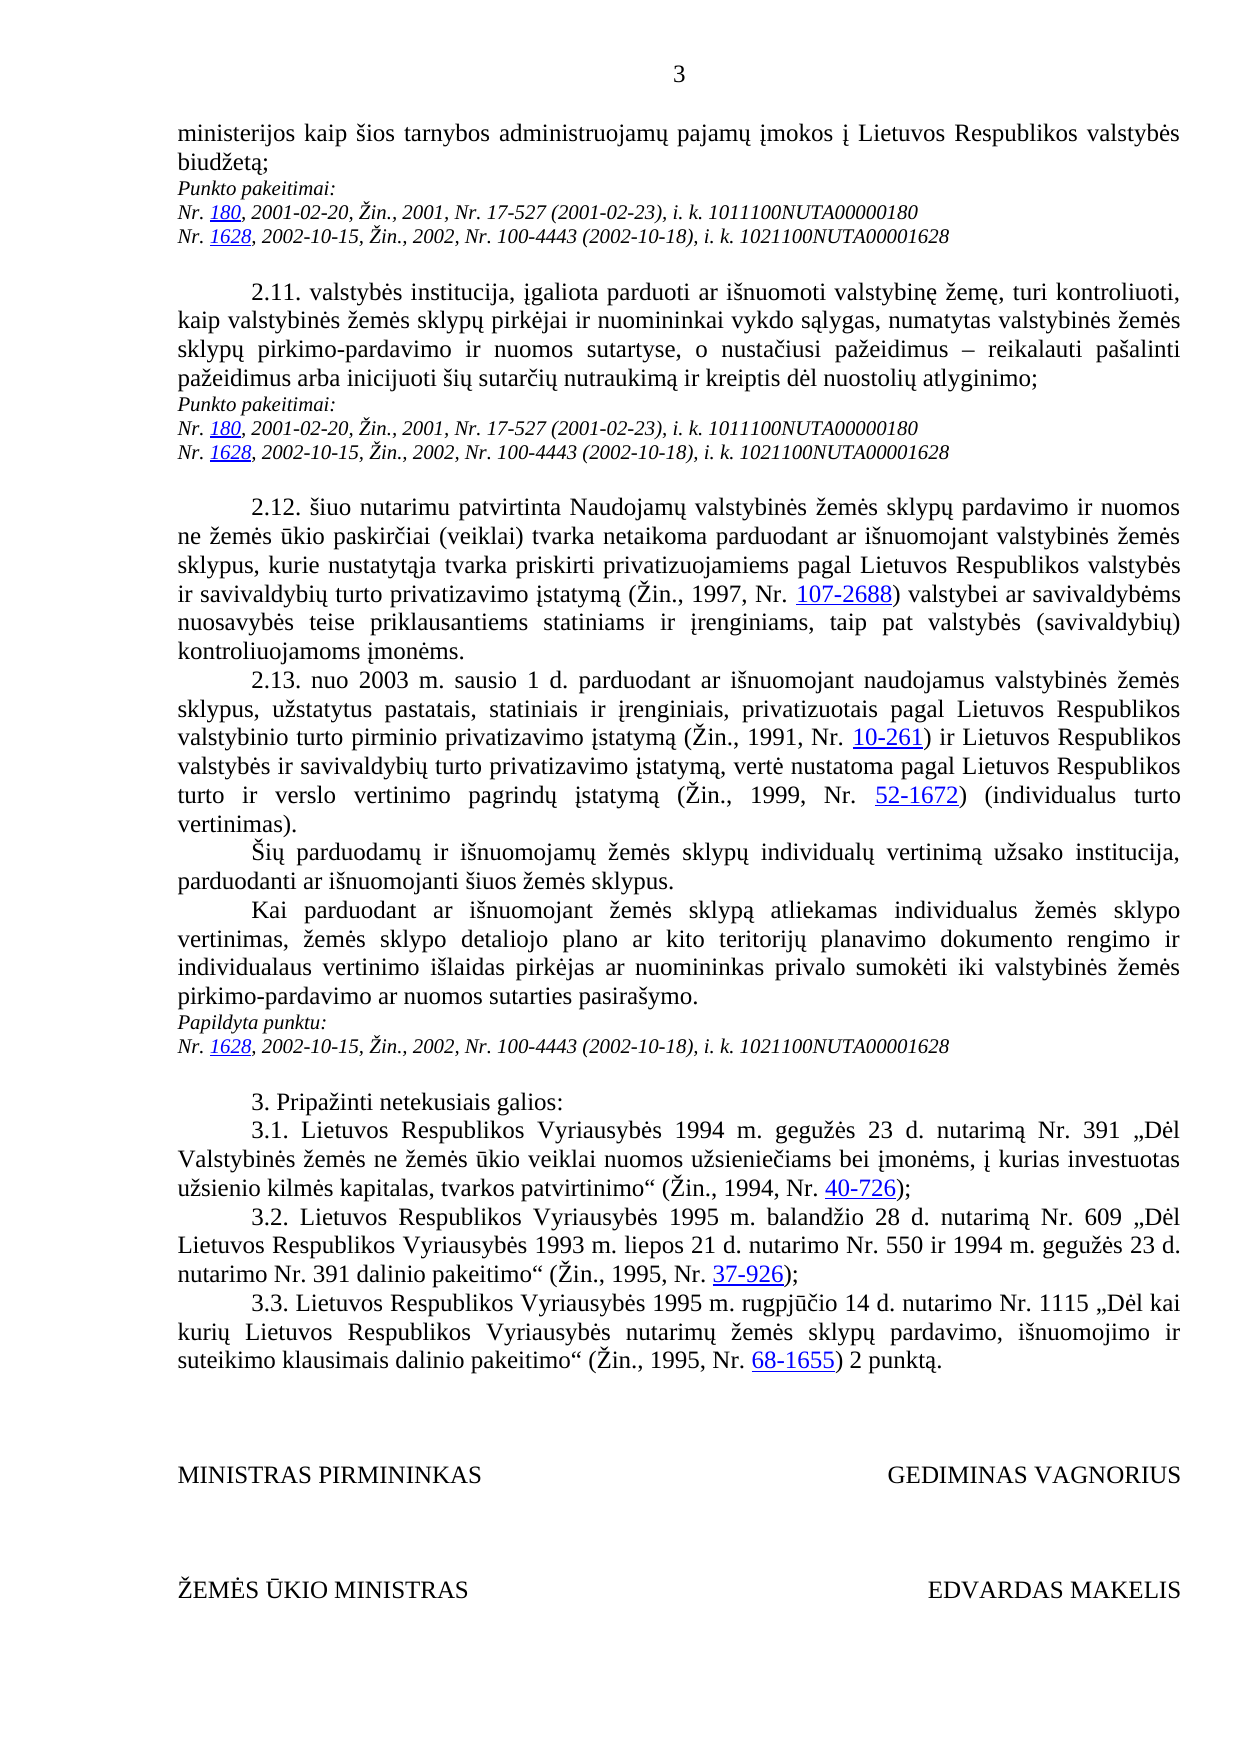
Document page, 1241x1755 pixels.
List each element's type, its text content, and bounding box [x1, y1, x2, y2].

text Punkto pakeitimai: [177, 392, 1181, 416]
text 3.2. Lietuvos Respublikos Vyriausybės 1995 m. balandžio 28 d. nutarimą Nr. 609 „Dėl Lietuvos Respublikos Vyriausybės 1993 m. liepos 21 d. nutarimo Nr. 550 ir 1994 m. gegužės 23 d. nutarimo Nr. 391 dalinio pakeitimo“ (Žin., 1995, Nr. 37-926); [177, 1202, 1181, 1288]
text Šių parduodamų ir išnuomojamų žemės sklypų individualų vertinimą užsako institucija, parduodanti ar išnuomojanti šiuos žemės sklypus. [177, 837, 1181, 895]
text ŽEMĖS ŪKIO MINISTRAS EDVARDAS MAKELIS [177, 1576, 1181, 1604]
text Punkto pakeitimai: [177, 176, 1181, 200]
text 3. Pripažinti netekusiais galios: [177, 1087, 1181, 1116]
text 2.11. valstybės institucija, įgaliota parduoti ar išnuomoti valstybinę žemę, turi kontroliuoti, kaip valstybinės žemės sklypų pirkėjai ir nuomininkai vykdo sąlygas, numatytas valstybinės žemės sklypų pirkimo-pardavimo ir nuomos sutartyse, o nustačiusi pažeidimus – reikalauti pašalinti pažeidimus arba inicijuoti šių sutarčių nutraukimą ir kreiptis dėl nuostolių atlyginimo; [177, 277, 1181, 392]
text Nr. 180, 2001-02-20, Žin., 2001, Nr. 17-527 (2001-02-23), i. k. 1011100NUTA00000180 [177, 200, 1181, 224]
text Kai parduodant ar išnuomojant žemės sklypą atliekamas individualus žemės sklypo vertinimas, žemės sklypo detaliojo plano ar kito teritorijų planavimo dokumento rengimo ir individualaus vertinimo išlaidas pirkėjas ar nuomininkas privalo sumokėti iki valstybinės žemės pirkimo-pardavimo ar nuomos sutarties pasirašymo. [177, 895, 1181, 1010]
text 2.12. šiuo nutarimu patvirtinta Naudojamų valstybinės žemės sklypų pardavimo ir nuomos ne žemės ūkio paskirčiai (veiklai) tvarka netaikoma parduodant ar išnuomojant valstybinės žemės sklypus, kurie nustatytąja tvarka priskirti privatizuojamiems pagal Lietuvos Respublikos valstybės ir savivaldybių turto privatizavimo įstatymą (Žin., 1997, Nr. 107-2688) valstybei ar savivaldybėms nuosavybės teise priklausantiems statiniams ir įrenginiams, taip pat valstybės (savivaldybių) kontroliuojamoms įmonėms. [177, 492, 1181, 665]
text Nr. 1628, 2002-10-15, Žin., 2002, Nr. 100-4443 (2002-10-18), i. k. 1021100NUTA00001628 [177, 1034, 1181, 1058]
text 3.3. Lietuvos Respublikos Vyriausybės 1995 m. rugpjūčio 14 d. nutarimo Nr. 1115 „Dėl kai kurių Lietuvos Respublikos Vyriausybės nutarimų žemės sklypų pardavimo, išnuomojimo ir suteikimo klausimais dalinio pakeitimo“ (Žin., 1995, Nr. 68-1655) 2 punktą. [177, 1288, 1181, 1374]
text Nr. 1628, 2002-10-15, Žin., 2002, Nr. 100-4443 (2002-10-18), i. k. 1021100NUTA00001628 [177, 224, 1181, 248]
text MINISTRAS PIRMININKAS GEDIMINAS VAGNORIUS [177, 1461, 1181, 1489]
text Nr. 180, 2001-02-20, Žin., 2001, Nr. 17-527 (2001-02-23), i. k. 1011100NUTA00000180 [177, 416, 1181, 440]
text Papildyta punktu: [177, 1010, 1181, 1034]
text ministerijos kaip šios tarnybos administruojamų pajamų įmokos į Lietuvos Respublikos valstybės biudžetą; [177, 118, 1181, 176]
text 2.13. nuo 2003 m. sausio 1 d. parduodant ar išnuomojant naudojamus valstybinės žemės sklypus, užstatytus pastatais, statiniais ir įrenginiais, privatizuotais pagal Lietuvos Respublikos valstybinio turto pirminio privatizavimo įstatymą (Žin., 1991, Nr. 10-261) ir Lietuvos Respublikos valstybės ir savivaldybių turto privatizavimo įstatymą, vertė nustatoma pagal Lietuvos Respublikos turto ir verslo vertinimo pagrindų įstatymą (Žin., 1999, Nr. 52-1672) (individualus turto vertinimas). [177, 665, 1181, 837]
text Nr. 1628, 2002-10-15, Žin., 2002, Nr. 100-4443 (2002-10-18), i. k. 1021100NUTA00001628 [177, 440, 1181, 464]
text 3.1. Lietuvos Respublikos Vyriausybės 1994 m. gegužės 23 d. nutarimą Nr. 391 „Dėl Valstybinės žemės ne žemės ūkio veiklai nuomos užsieniečiams bei įmonėms, į kurias investuotas užsienio kilmės kapitalas, tvarkos patvirtinimo“ (Žin., 1994, Nr. 40-726); [177, 1116, 1181, 1202]
